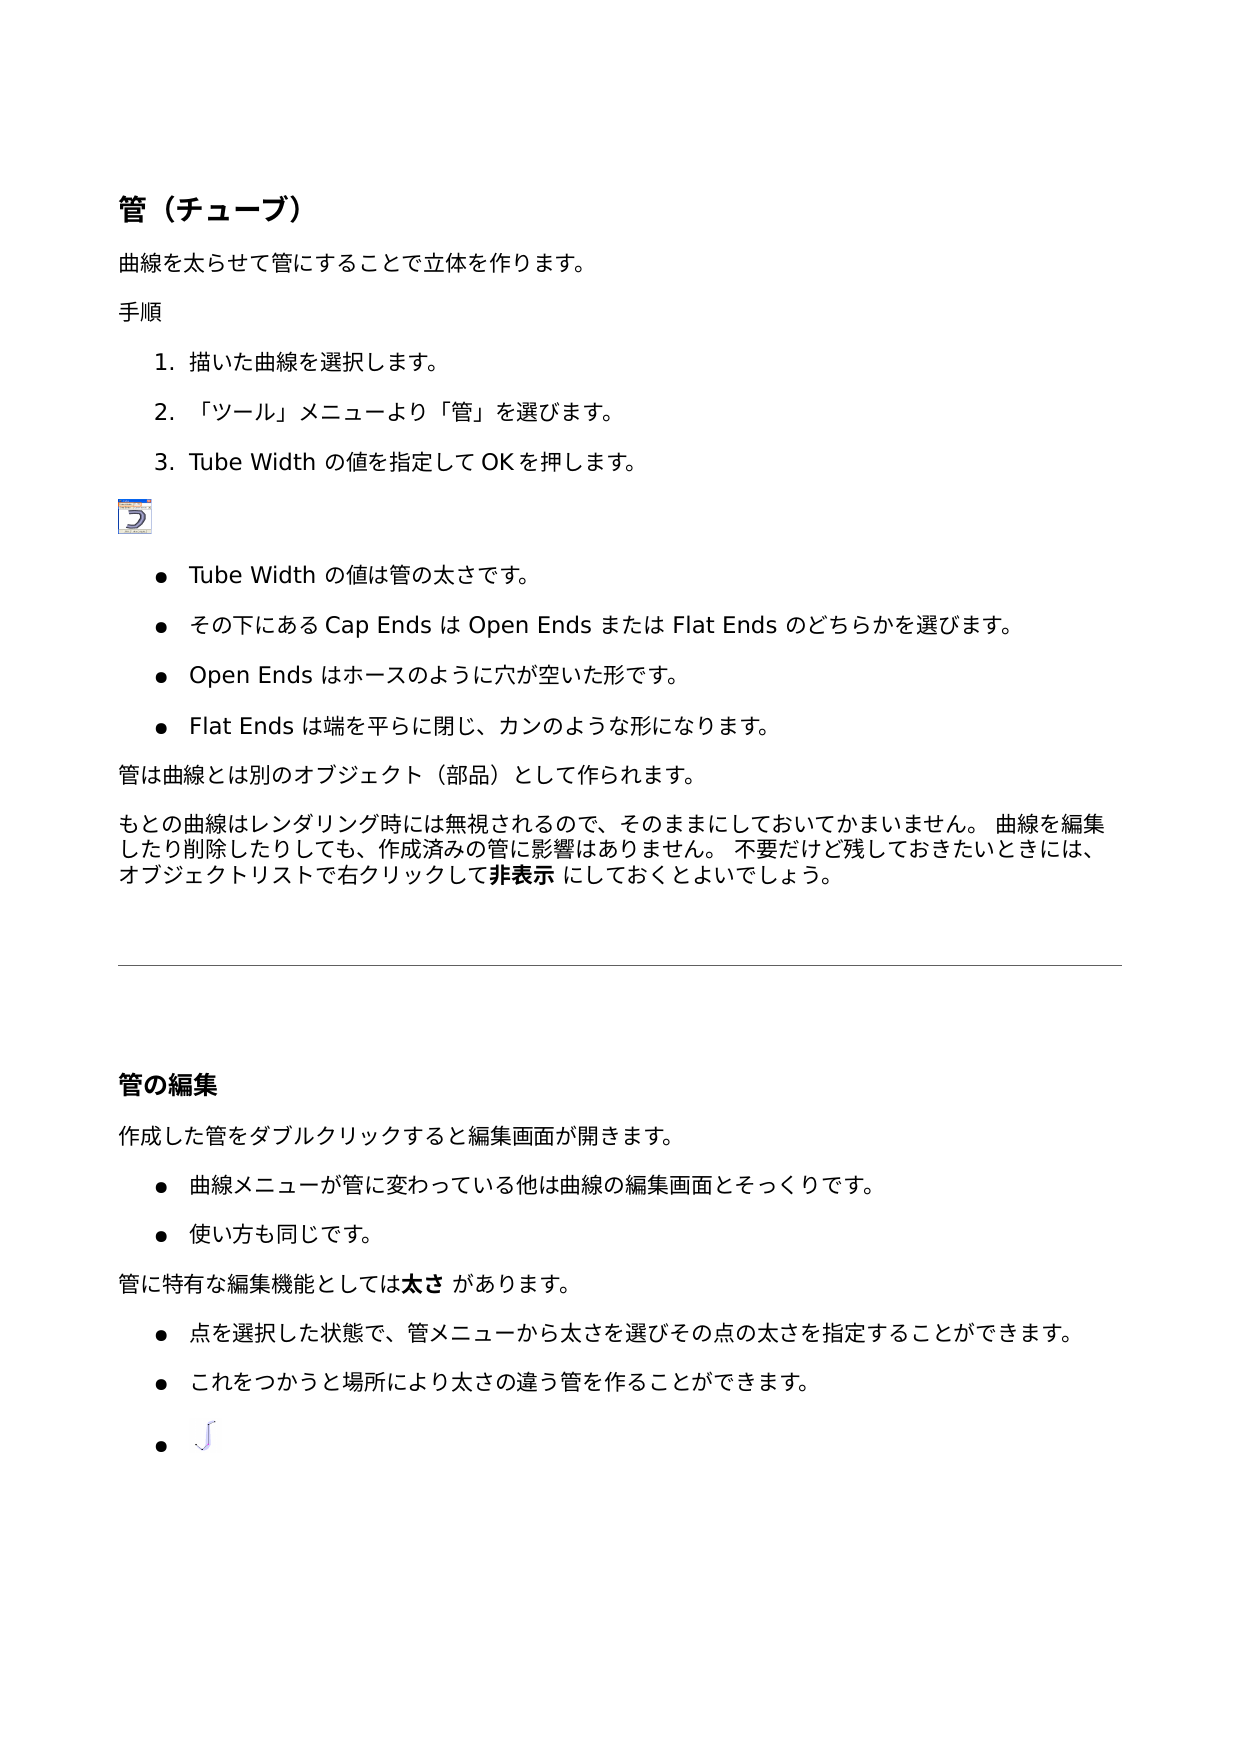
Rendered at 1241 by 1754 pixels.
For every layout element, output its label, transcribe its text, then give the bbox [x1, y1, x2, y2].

list Tube Width の値は管の太さです。 [153, 562, 1122, 589]
text 作成した管をダブルクリックすると編集画面が開きます。 [118, 1124, 1122, 1150]
subtitle 管の編集 [118, 1071, 1122, 1100]
text 曲線を太らせて管にすることで立体を作ります。 [118, 251, 1122, 277]
list Open Ends はホースのように穴が空いた形です。 [153, 663, 1122, 689]
text 管は曲線とは別のオブジェクト（部品）として作られます。 [118, 763, 1122, 788]
text もとの曲線はレンダリング時には無視されるので、そのままにしておいてかまいません。 曲線を編集したり削除したりしても、作成済みの管に影響はありません。 不要だけど残しておきたいときには、オブジェクトリストで右クリックして非表示 にしておくとよいでしょう。 [118, 812, 1122, 889]
picture [118, 499, 152, 534]
subtitle 管（チューブ） [118, 193, 1122, 227]
text 手順 [118, 300, 1122, 326]
list Tube Width の値を指定してOKを押します。 [153, 449, 1122, 476]
list その下にあるCap Ends は Open Ends または Flat Ends のどちらかを選びます。 [153, 612, 1122, 639]
picture [188, 1418, 223, 1453]
list これをつかうと場所により太さの違う管を作ることができます。 [153, 1370, 1122, 1395]
list 描いた曲線を選択します。 [153, 349, 1122, 376]
list 曲線メニューが管に変わっている他は曲線の編集画面とそっくりです。 [153, 1173, 1122, 1199]
list 「ツール」メニューより「管」を選びます。 [153, 399, 1122, 426]
text 管に特有な編集機能としては太さ があります。 [118, 1272, 1122, 1297]
list 使い方も同じです。 [153, 1223, 1122, 1248]
list 点を選択した状態で、管メニューから太さを選びその点の太さを指定することができます。 [153, 1321, 1122, 1346]
list Flat Ends は端を平らに閉じ、カンのような形になります。 [153, 713, 1122, 739]
